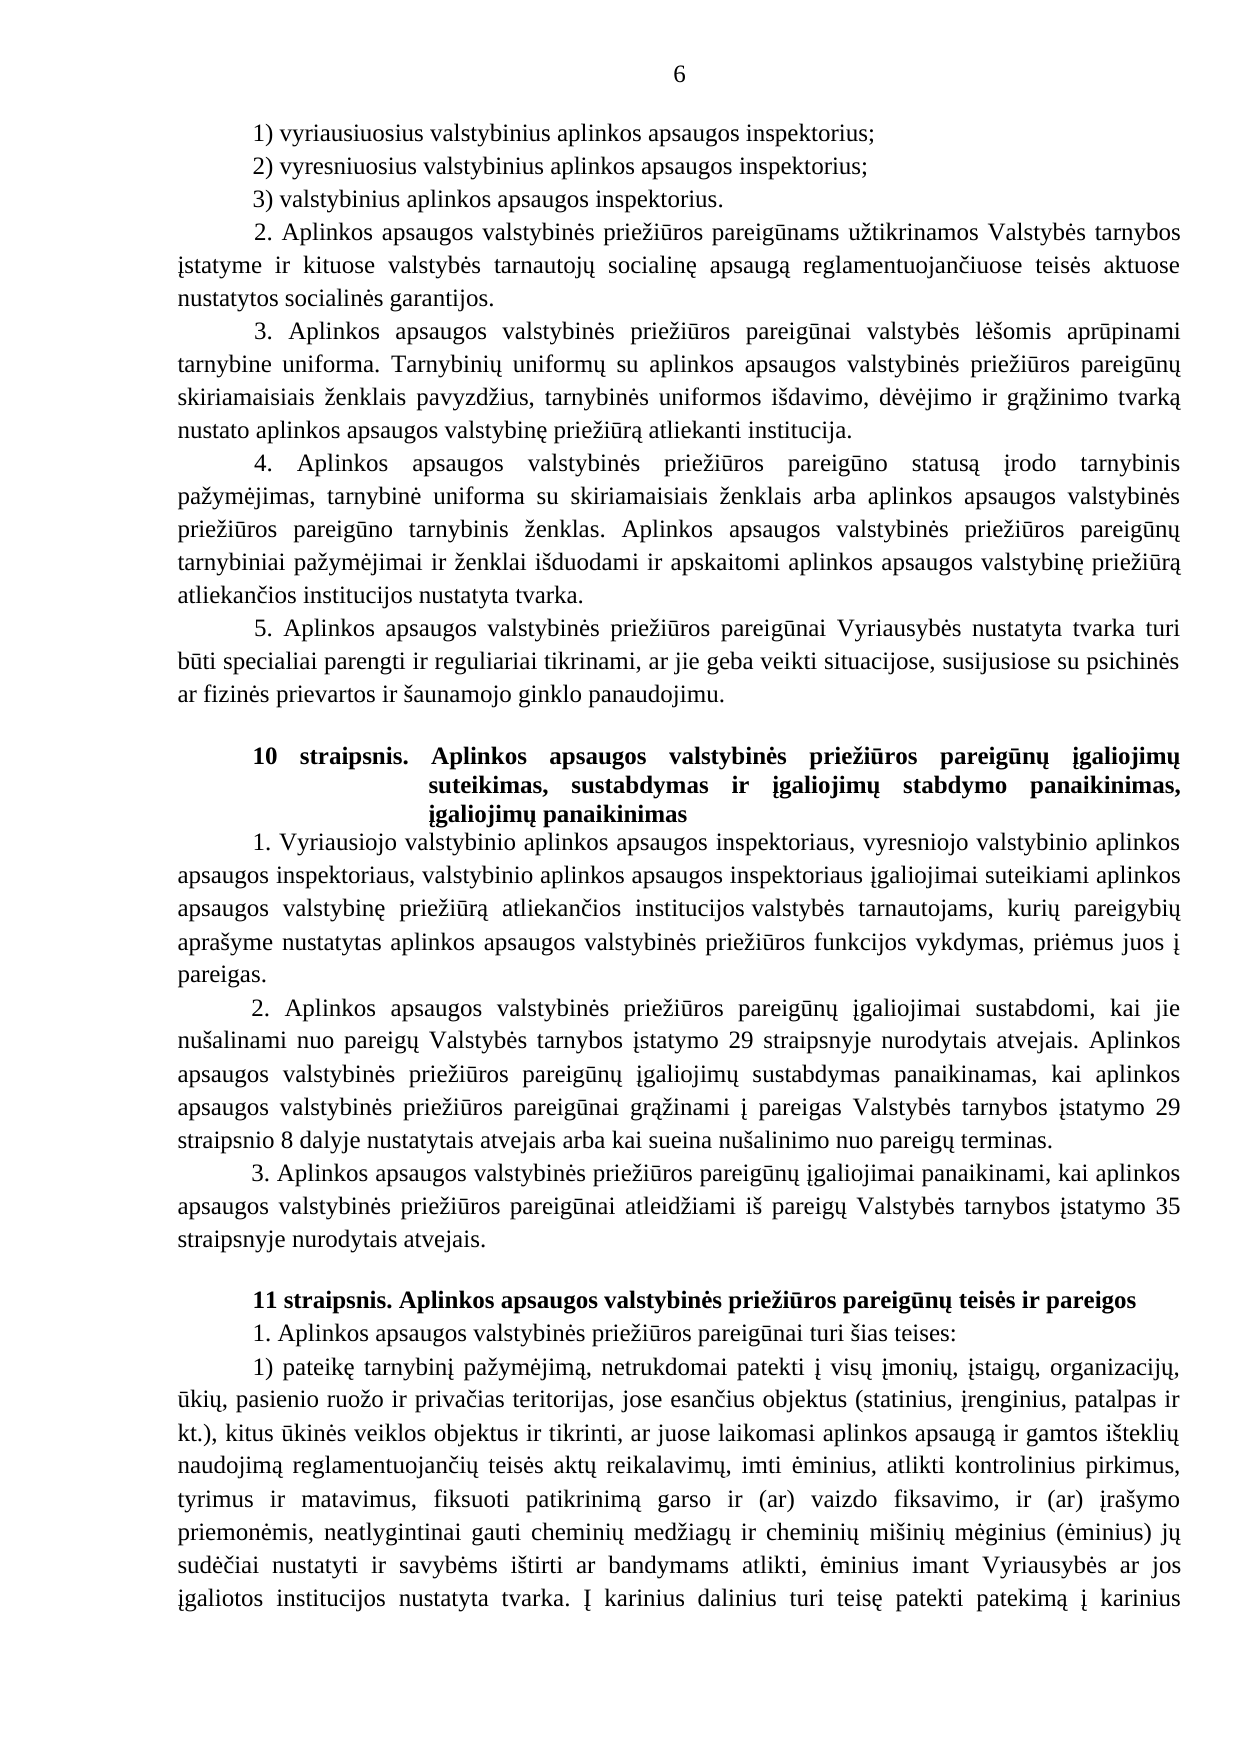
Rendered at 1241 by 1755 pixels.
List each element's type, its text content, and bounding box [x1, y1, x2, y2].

text 1. Aplinkos apsaugos valstybinės priežiūros pareigūnai turi šias teises: [177, 1318, 1181, 1347]
text 3) valstybinius aplinkos apsaugos inspektorius. [177, 184, 1181, 213]
text 3. Aplinkos apsaugos valstybinės priežiūros pareigūnai valstybės lėšomis aprūpinami tarnybine uniforma. Tarnybinių uniformų su aplinkos apsaugos valstybinės priežiūros pareigūnų skiriamaisiais ženklais pavyzdžius, tarnybinės uniformos išdavimo, dėvėjimo ir grąžinimo tvarką nustato aplinkos apsaugos valstybinę priežiūrą atliekanti institucija. [177, 316, 1181, 444]
text 11 straipsnis. Aplinkos apsaugos valstybinės priežiūros pareigūnų teisės ir pareigos [252, 1286, 1181, 1314]
text 2) vyresniuosius valstybinius aplinkos apsaugos inspektorius; [177, 151, 1181, 180]
text 4. Aplinkos apsaugos valstybinės priežiūros pareigūno statusą įrodo tarnybinis pažymėjimas, tarnybinė uniforma su skiriamaisiais ženklais arba aplinkos apsaugos valstybinės priežiūros pareigūno tarnybinis ženklas. Aplinkos apsaugos valstybinės priežiūros pareigūnų tarnybiniai pažymėjimai ir ženklai išduodami ir apskaitomi aplinkos apsaugos valstybinę priežiūrą atliekančios institucijos nustatyta tvarka. [177, 448, 1181, 609]
text 1. Vyriausiojo valstybinio aplinkos apsaugos inspektoriaus, vyresniojo valstybinio aplinkos apsaugos inspektoriaus, valstybinio aplinkos apsaugos inspektoriaus įgaliojimai suteikiami aplinkos apsaugos valstybinę priežiūrą atliekančios institucijos valstybės tarnautojams, kurių pareigybių aprašyme nustatytas aplinkos apsaugos valstybinės priežiūros funkcijos vykdymas, priėmus juos į pareigas. [177, 827, 1181, 988]
text 2. Aplinkos apsaugos valstybinės priežiūros pareigūnams užtikrinamos Valstybės tarnybos įstatyme ir kituose valstybės tarnautojų socialinę apsaugą reglamentuojančiuose teisės aktuose nustatytos socialinės garantijos. [177, 217, 1181, 312]
text 10 straipsnis. Aplinkos apsaugos valstybinės priežiūros pareigūnų įgaliojimų suteikimas, sustabdymas ir įgaliojimų stabdymo panaikinimas, įgaliojimų panaikinimas [252, 741, 1181, 827]
text 1) vyriausiuosius valstybinius aplinkos apsaugos inspektorius; [177, 118, 1181, 147]
text 5. Aplinkos apsaugos valstybinės priežiūros pareigūnai Vyriausybės nustatyta tvarka turi būti specialiai parengti ir reguliariai tikrinami, ar jie geba veikti situacijose, susijusiose su psichinės ar fizinės prievartos ir šaunamojo ginklo panaudojimu. [177, 613, 1181, 708]
text 2. Aplinkos apsaugos valstybinės priežiūros pareigūnų įgaliojimai sustabdomi, kai jie nušalinami nuo pareigų Valstybės tarnybos įstatymo 29 straipsnyje nurodytais atvejais. Aplinkos apsaugos valstybinės priežiūros pareigūnų įgaliojimų sustabdymas panaikinamas, kai aplinkos apsaugos valstybinės priežiūros pareigūnai grąžinami į pareigas Valstybės tarnybos įstatymo 29 straipsnio 8 dalyje nustatytais atvejais arba kai sueina nušalinimo nuo pareigų terminas. [177, 993, 1181, 1153]
text 1) pateikę tarnybinį pažymėjimą, netrukdomai patekti į visų įmonių, įstaigų, organizacijų, ūkių, pasienio ruožo ir privačias teritorijas, jose esančius objektus (statinius, įrenginius, patalpas ir kt.), kitus ūkinės veiklos objektus ir tikrinti, ar juose laikomasi aplinkos apsaugą ir gamtos išteklių naudojimą reglamentuojančių teisės aktų reikalavimų, imti ėminius, atlikti kontrolinius pirkimus, tyrimus ir matavimus, fiksuoti patikrinimą garso ir (ar) vaizdo fiksavimo, ir (ar) įrašymo priemonėmis, neatlygintinai gauti cheminių medžiagų ir cheminių mišinių mėginius (ėminius) jų sudėčiai nustatyti ir savybėms ištirti ar bandymams atlikti, ėminius imant Vyriausybės ar jos įgaliotos institucijos nustatyta tvarka. Į karinius dalinius turi teisę patekti patekimą į karinius [177, 1352, 1181, 1611]
text 3. Aplinkos apsaugos valstybinės priežiūros pareigūnų įgaliojimai panaikinami, kai aplinkos apsaugos valstybinės priežiūros pareigūnai atleidžiami iš pareigų Valstybės tarnybos įstatymo 35 straipsnyje nurodytais atvejais. [177, 1158, 1181, 1252]
